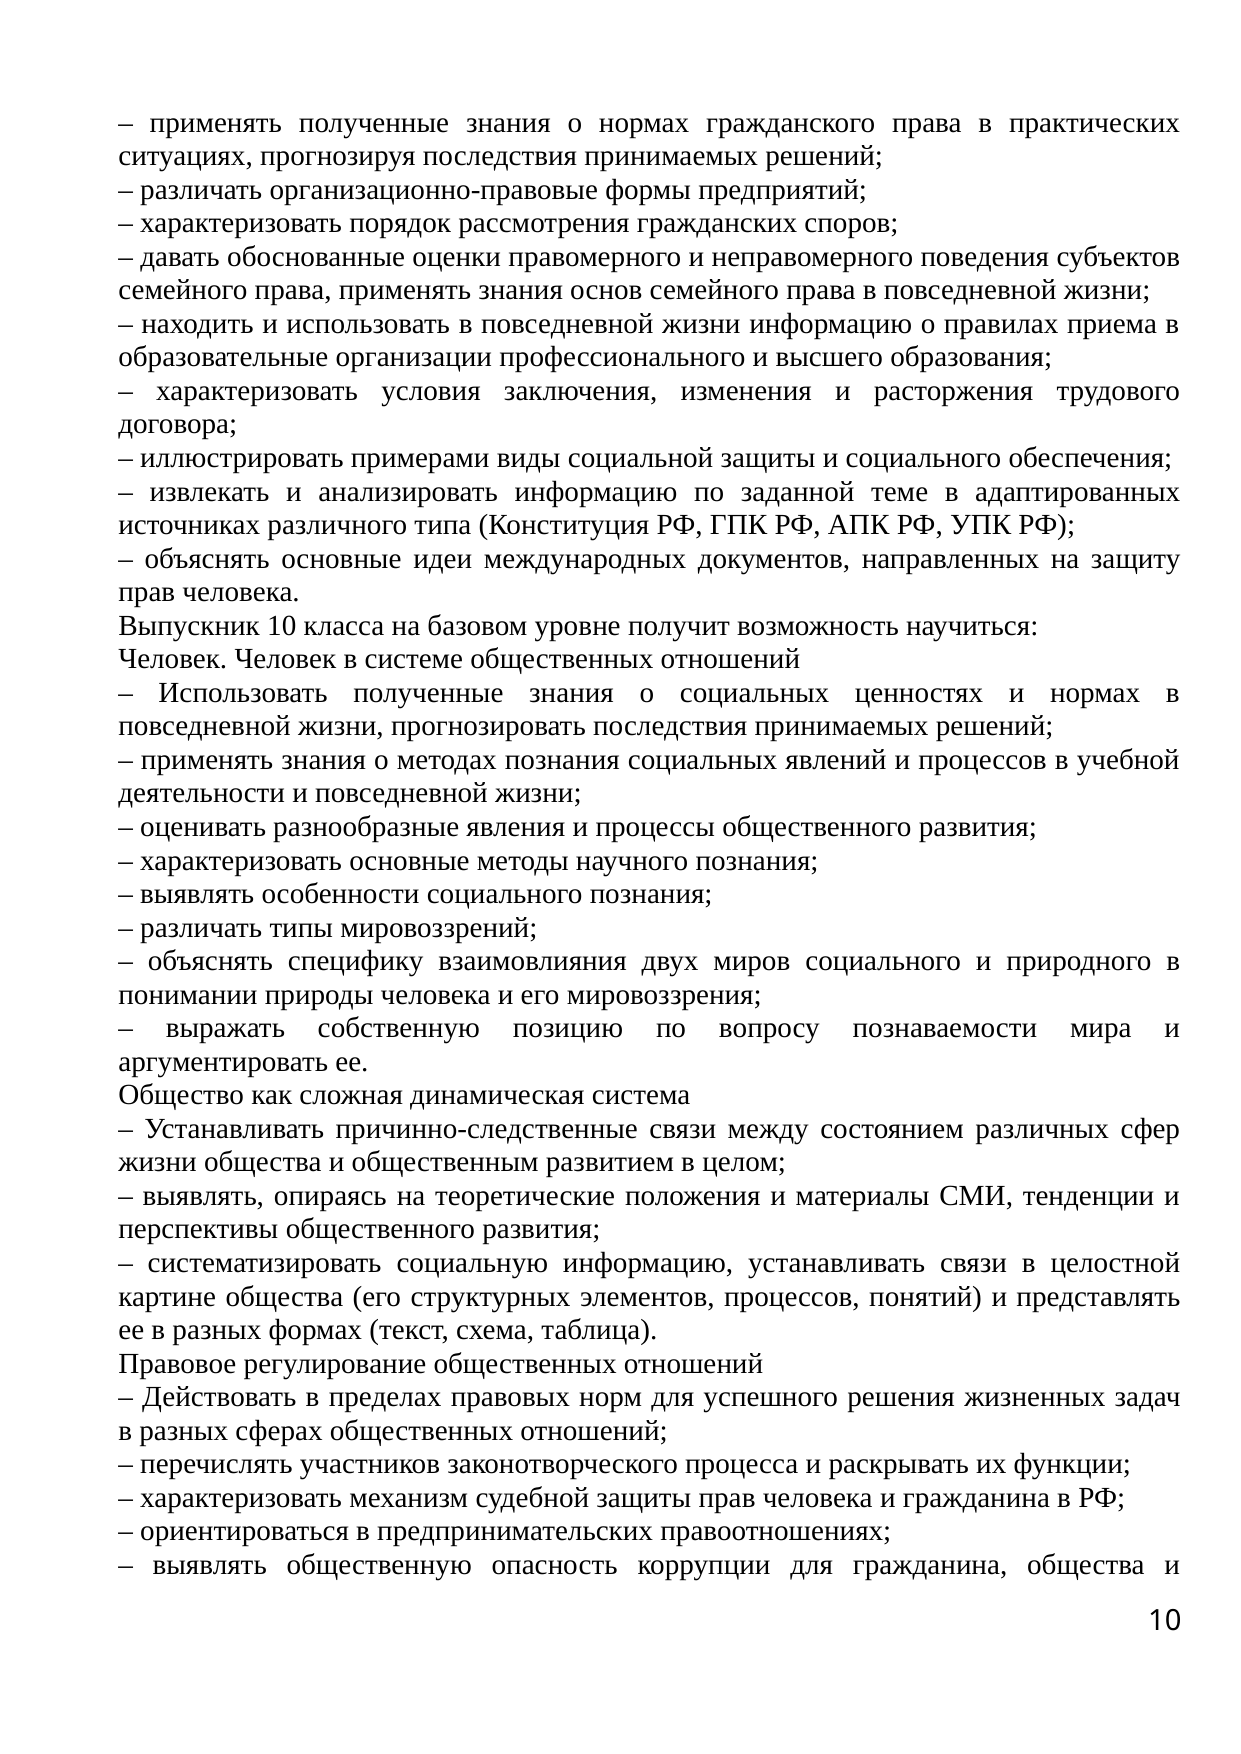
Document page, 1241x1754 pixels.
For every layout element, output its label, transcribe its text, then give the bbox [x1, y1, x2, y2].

text – объяснять специфику взаимовлияния двух миров социального и природного в понимании природы человека и его мировоззрения; [118, 943, 1181, 1010]
text – различать организационно-правовые формы предприятий; [118, 172, 1181, 205]
text – давать обоснованные оценки правомерного и неправомерного поведения субъектов семейного права, применять знания основ семейного права в повседневной жизни; [118, 239, 1181, 306]
text – характеризовать порядок рассмотрения гражданских споров; [118, 205, 1181, 239]
text – различать типы мировоззрений; [118, 910, 1181, 943]
text – извлекать и анализировать информацию по заданной теме в адаптированных источниках различного типа (Конституция РФ, ГПК РФ, АПК РФ, УПК РФ); [118, 474, 1181, 541]
text – иллюстрировать примерами виды социальной защиты и социального обеспечения; [118, 440, 1181, 474]
text – Устанавливать причинно-следственные связи между состоянием различных сфер жизни общества и общественным развитием в целом; [118, 1111, 1181, 1178]
text – выявлять особенности социального познания; [118, 876, 1181, 910]
text Правовое регулирование общественных отношений [118, 1346, 1181, 1379]
text – выражать собственную позицию по вопросу познаваемости мира и аргументировать ее. [118, 1010, 1181, 1077]
text – перечислять участников законотворческого процесса и раскрывать их функции; [118, 1446, 1181, 1480]
text – Действовать в пределах правовых норм для успешного решения жизненных задач в разных сферах общественных отношений; [118, 1379, 1181, 1446]
text – оценивать разнообразные явления и процессы общественного развития; [118, 809, 1181, 843]
text – выявлять общественную опасность коррупции для гражданина, общества и [118, 1547, 1181, 1581]
text Общество как сложная динамическая система [118, 1077, 1181, 1111]
text Выпускник 10 класса на базовом уровне получит возможность научиться: [118, 608, 1181, 641]
text – систематизировать социальную информацию, устанавливать связи в целостной картине общества (его структурных элементов, процессов, понятий) и представлять ее в разных формах (текст, схема, таблица). [118, 1245, 1181, 1346]
text – характеризовать механизм судебной защиты прав человека и гражданина в РФ; [118, 1480, 1181, 1513]
text – находить и использовать в повседневной жизни информацию о правилах приема в образовательные организации профессионального и высшего образования; [118, 306, 1181, 373]
text – Использовать полученные знания о социальных ценностях и нормах в повседневной жизни, прогнозировать последствия принимаемых решений; [118, 675, 1181, 742]
text – ориентироваться в предпринимательских правоотношениях; [118, 1513, 1181, 1547]
text – характеризовать условия заключения, изменения и расторжения трудового договора; [118, 373, 1181, 440]
text – объяснять основные идеи международных документов, направленных на защиту прав человека. [118, 541, 1181, 608]
text – применять полученные знания о нормах гражданского права в практических ситуациях, прогнозируя последствия принимаемых решений; [118, 105, 1181, 172]
text – характеризовать основные методы научного познания; [118, 843, 1181, 876]
text – применять знания о методах познания социальных явлений и процессов в учебной деятельности и повседневной жизни; [118, 742, 1181, 809]
text – выявлять, опираясь на теоретические положения и материалы СМИ, тенденции и перспективы общественного развития; [118, 1178, 1181, 1245]
text Человек. Человек в системе общественных отношений [118, 641, 1181, 675]
